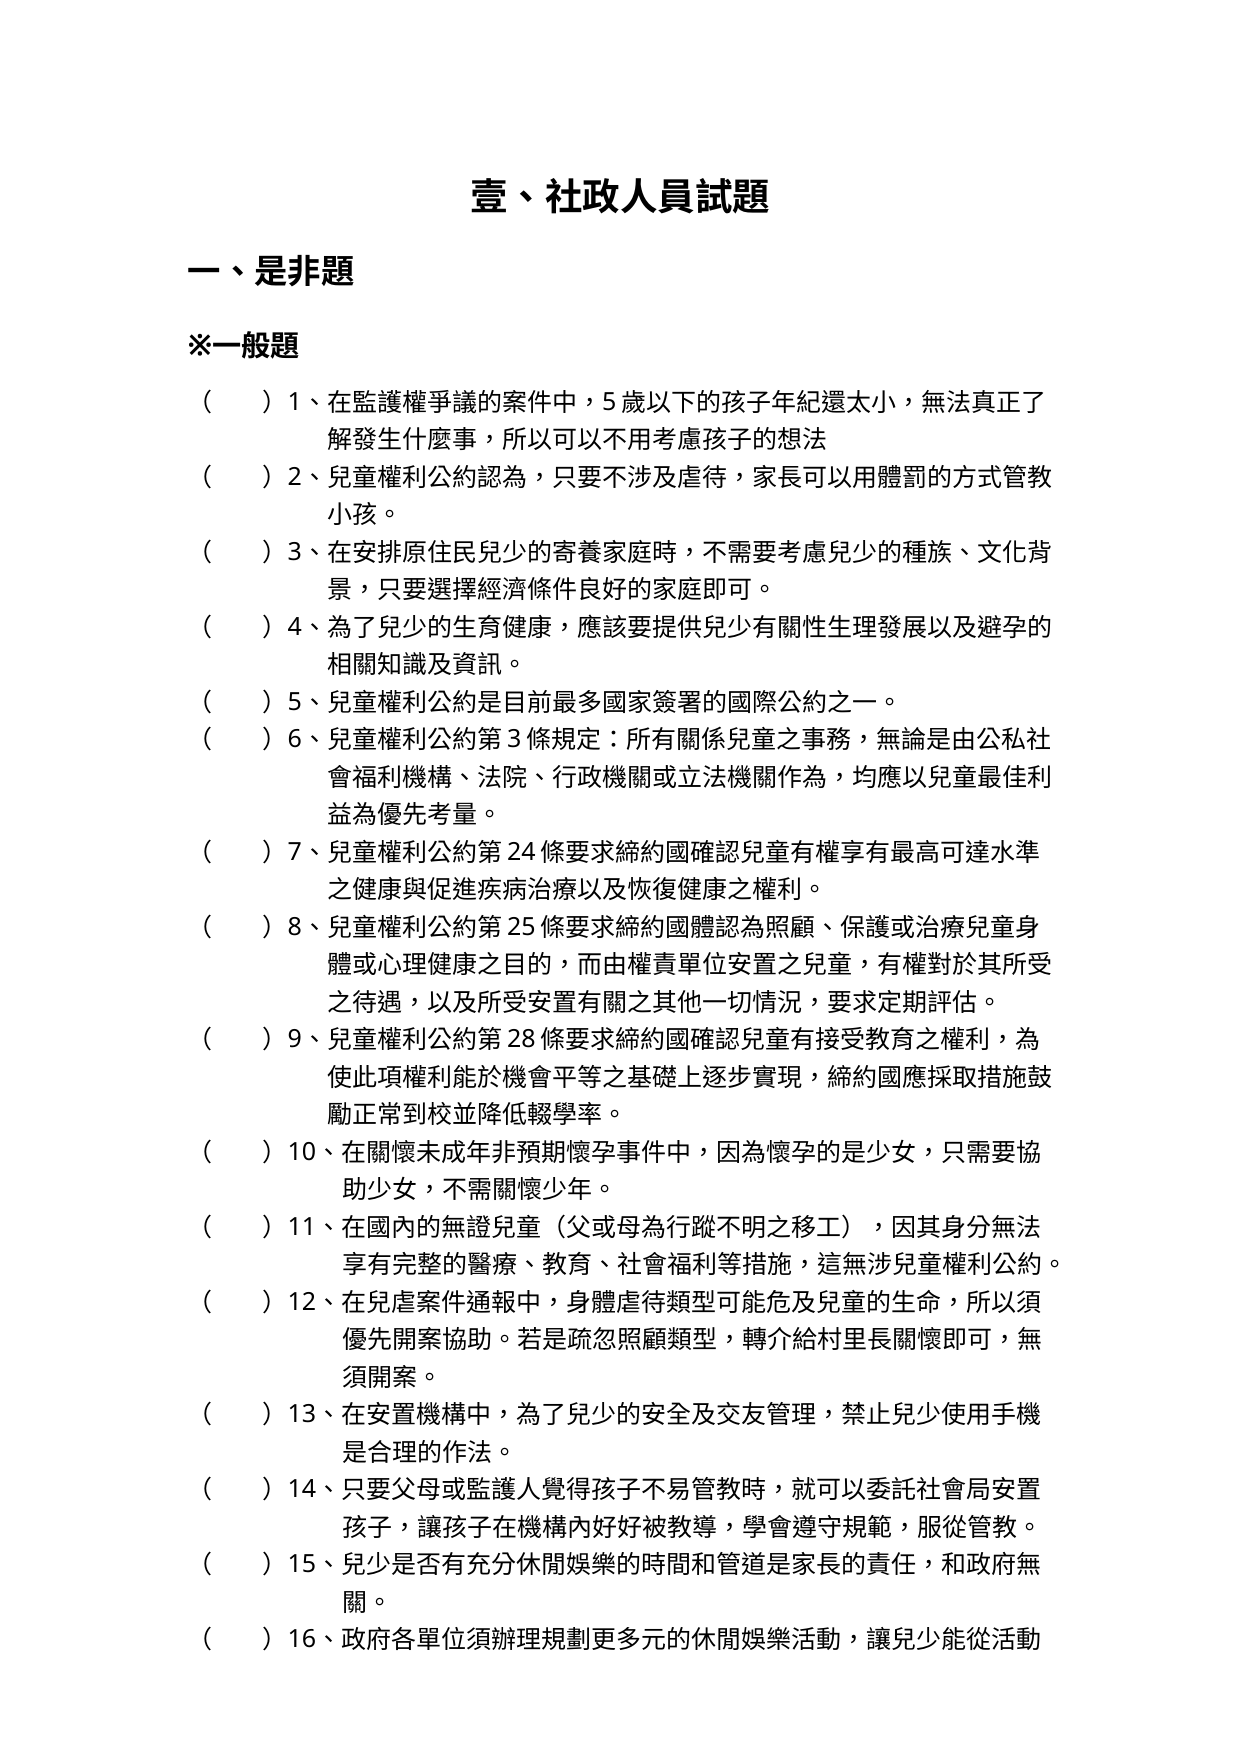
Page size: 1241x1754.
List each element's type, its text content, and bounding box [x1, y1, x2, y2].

text （ ）5、兒童權利公約是目前最多國家簽署的國際公約之一。 [187, 675, 1053, 713]
text （ ）3、在安排原住民兒少的寄養家庭時，不需要考慮兒少的種族、文化背景，只要選擇經濟條件良好的家庭即可。 [187, 525, 1053, 600]
text （ ）4、為了兒少的生育健康，應該要提供兒少有關性生理發展以及避孕的相關知識及資訊。 [187, 600, 1053, 675]
text （ ）16、政府各單位須辦理規劃更多元的休閒娛樂活動，讓兒少能從活動 [187, 1613, 1053, 1650]
text （ ）11、在國內的無證兒童（父或母為行蹤不明之移工），因其身分無法享有完整的醫療、教育、社會福利等措施，這無涉兒童權利公約。 [187, 1200, 1053, 1275]
list 壹、社政人員試題 [187, 150, 1053, 225]
text （ ）9、兒童權利公約第28條要求締約國確認兒童有接受教育之權利，為使此項權利能於機會平等之基礎上逐步實現，締約國應採取措施鼓勵正常到校並降低輟學率。 [187, 1013, 1053, 1125]
text （ ）12、在兒虐案件通報中，身體虐待類型可能危及兒童的生命，所以須優先開案協助。若是疏忽照顧類型，轉介給村里長關懷即可，無須開案。 [187, 1275, 1053, 1388]
text （ ）1、在監護權爭議的案件中，5歲以下的孩子年紀還太小，無法真正了解發生什麼事，所以可以不用考慮孩子的想法 [187, 375, 1053, 450]
text 一、是非題 [187, 225, 1053, 300]
text （ ）2、兒童權利公約認為，只要不涉及虐待，家長可以用體罰的方式管教小孩。 [187, 450, 1053, 525]
text （ ）15、兒少是否有充分休閒娛樂的時間和管道是家長的責任，和政府無關。 [187, 1538, 1053, 1613]
text （ ）14、只要父母或監護人覺得孩子不易管教時，就可以委託社會局安置孩子，讓孩子在機構內好好被教導，學會遵守規範，服從管教。 [187, 1463, 1053, 1538]
text （ ）8、兒童權利公約第25條要求締約國體認為照顧、保護或治療兒童身體或心理健康之目的，而由權責單位安置之兒童，有權對於其所受之待遇，以及所受安置有關之其他一切情況，要求定期評估。 [187, 900, 1053, 1013]
text （ ）7、兒童權利公約第24條要求締約國確認兒童有權享有最高可達水準之健康與促進疾病治療以及恢復健康之權利。 [187, 825, 1053, 900]
text ※一般題 [187, 300, 1053, 375]
text （ ）10、在關懷未成年非預期懷孕事件中，因為懷孕的是少女，只需要協助少女，不需關懷少年。 [187, 1125, 1053, 1200]
text （ ）6、兒童權利公約第3條規定：所有關係兒童之事務，無論是由公私社會福利機構、法院、行政機關或立法機關作為，均應以兒童最佳利益為優先考量。 [187, 713, 1053, 825]
text （ ）13、在安置機構中，為了兒少的安全及交友管理，禁止兒少使用手機是合理的作法。 [187, 1388, 1053, 1463]
